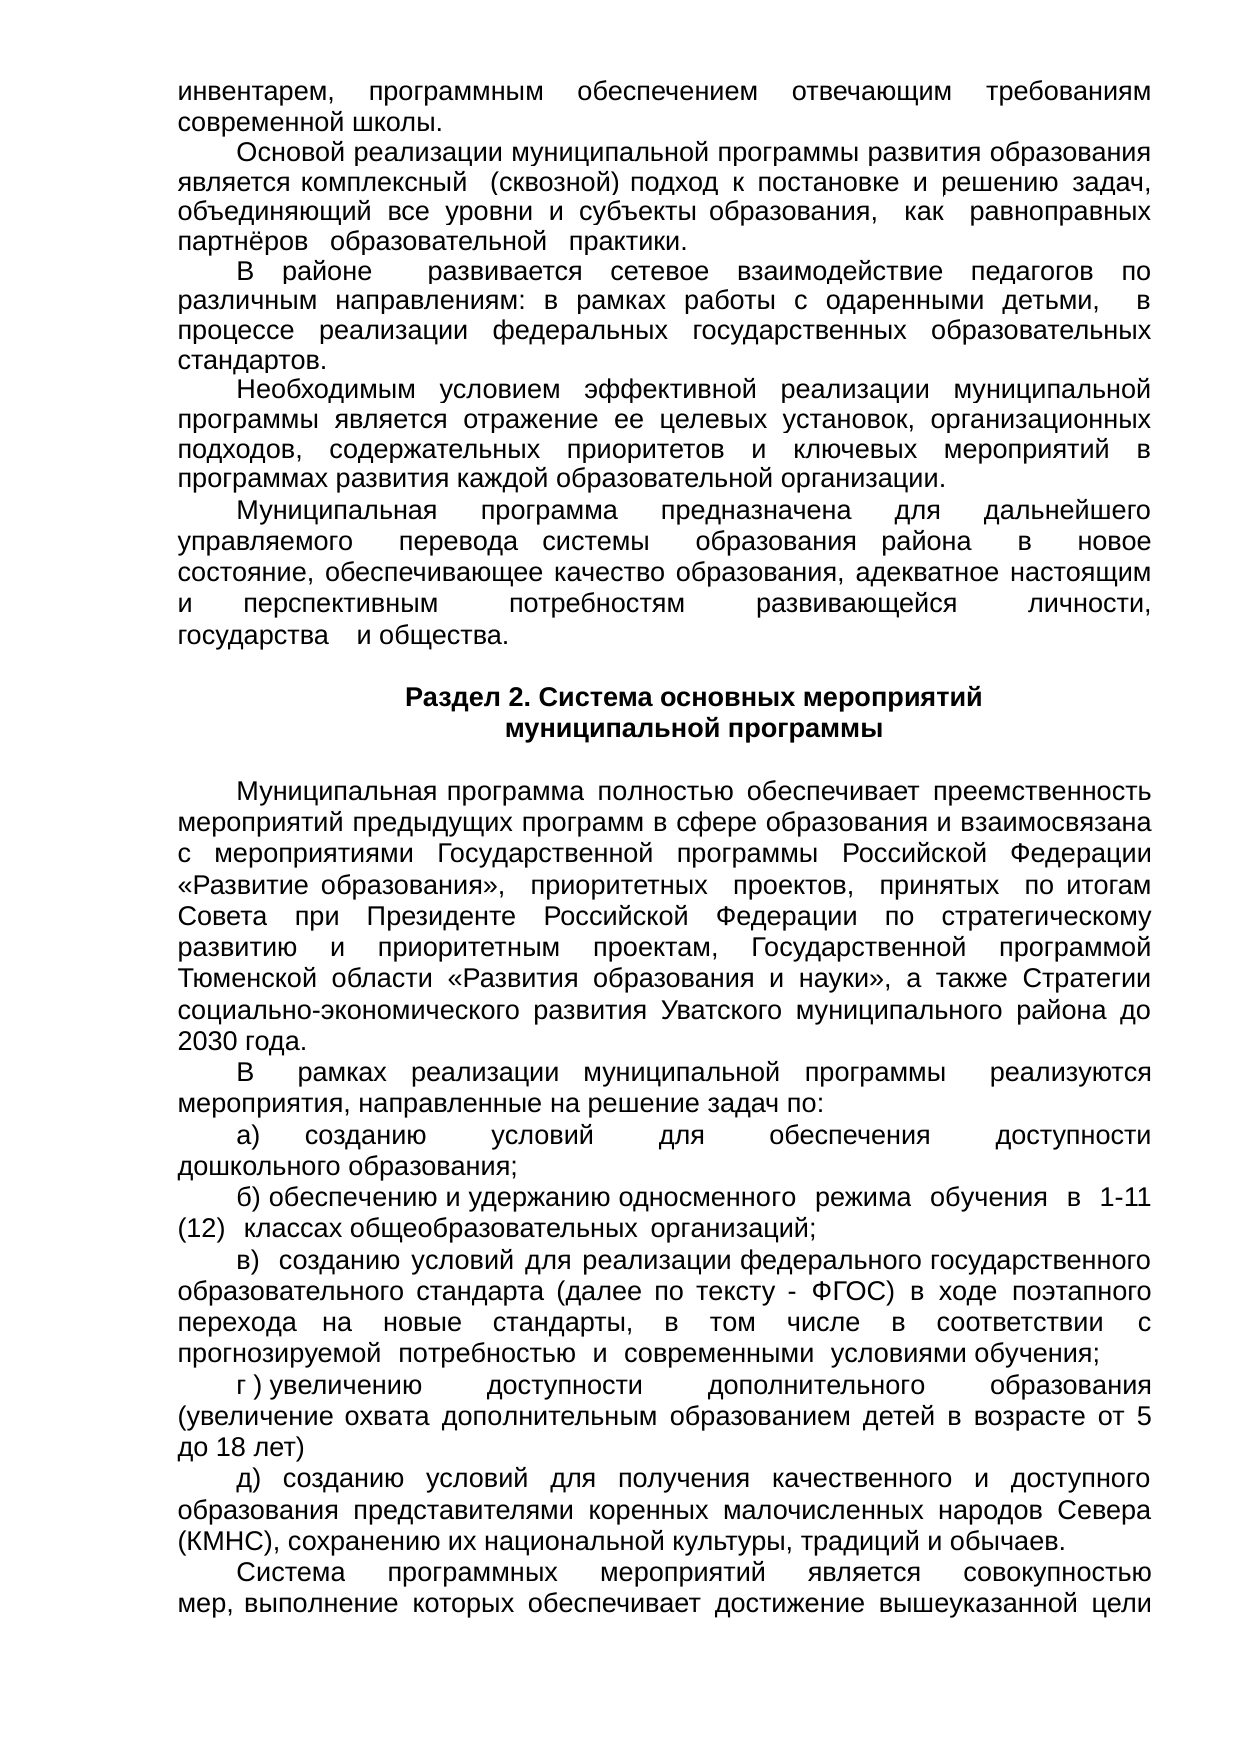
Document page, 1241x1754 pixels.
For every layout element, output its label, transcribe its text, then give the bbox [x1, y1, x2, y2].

text инвентарем, программным обеспечением отвечающим требованиям современной школы. [177, 75, 1152, 137]
text в) созданию условий для реализации федерального государственного образовательного стандарта (далее по тексту - ФГОС) в ходе поэтапного перехода на новые стандарты, в том числе в соответствии с прогнозируемой потребностью и современными условиями обучения; [177, 1244, 1152, 1369]
text Муниципальная программа полностью обеспечивает преемственность мероприятий предыдущих программ в сфере образования и взаимосвязана с мероприятиями Государственной программы Российской Федерации «Развитие образования», приоритетных проектов, принятых по итогам Совета при Президенте Российской Федерации по стратегическому развитию и приоритетным проектам, Государственной программой Тюменской области «Развития образования и науки», а также Стратегии социально-экономического развития Уватского муниципального района до 2030 года. [177, 775, 1152, 1056]
text Раздел 2. Система основных мероприятий [177, 681, 1152, 712]
text муниципальной программы [177, 712, 1152, 744]
text г)увеличению доступности дополнительного образования (увеличение охвата дополнительным образованием детей в возрасте от 5 до 18 лет) [177, 1369, 1152, 1462]
text Необходимым условием эффективной реализации муниципальной программы является отражение ее целевых установок, организационных подходов, содержательных приоритетов и ключевых мероприятий в программах развития каждой образовательной организации. [177, 375, 1152, 494]
text б) обеспечению и удержанию односменного режима обучения в 1-11 (12) классах общеобразовательных организаций; [177, 1181, 1152, 1244]
text В рамках реализации муниципальной программы реализуются мероприятия, направленные на решение задач по: [177, 1056, 1152, 1119]
text В районе развивается сетевое взаимодействие педагогов по различным направлениям: в рамках работы с одаренными детьми, в процессе реализации федеральных государственных образовательных стандартов. [177, 256, 1152, 375]
text д) созданию условий для получения качественного и доступного образования представителями коренных малочисленных народов Севера (КМНС), сохранению их национальной культуры, традиций и обычаев. [177, 1462, 1152, 1556]
text Система программных мероприятий является совокупностью мер, выполнение которых обеспечивает достижение вышеуказанной цели [177, 1556, 1152, 1619]
text Муниципальная программа предназначена для дальнейшего управляемого перевода системы образования района в новое состояние, обеспечивающее качество образования, адекватное настоящим и перспективным потребностям развивающейся личности, государства и общества. [177, 494, 1152, 650]
text Основой реализации муниципальной программы развития образования является комплексный (сквозной) подход к постановке и решению задач, объединяющий все уровни и субъекты образования, как равноправных партнёров образовательной практики. [177, 137, 1152, 256]
text а) созданию условий для обеспечения доступности дошкольного образования; [177, 1119, 1152, 1181]
